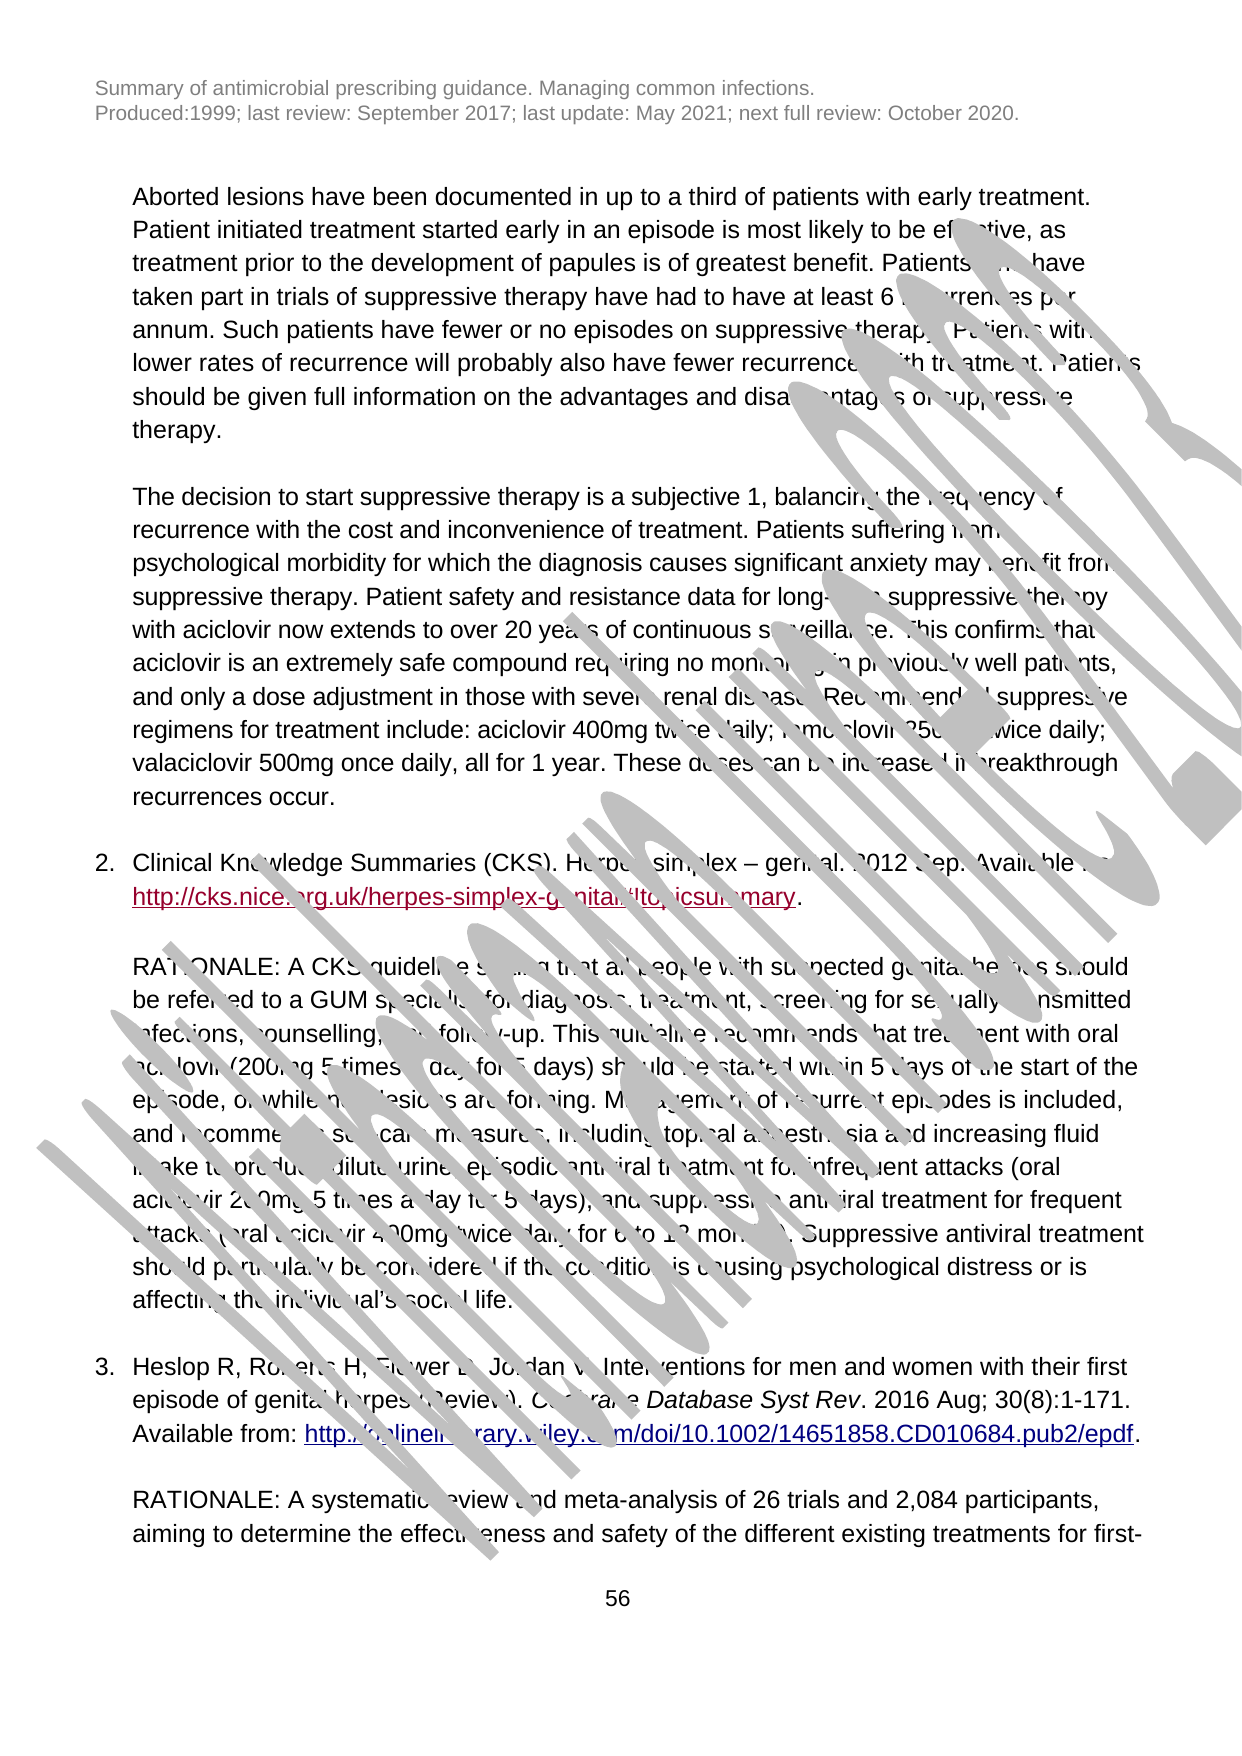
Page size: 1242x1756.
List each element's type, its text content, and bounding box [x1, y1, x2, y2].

list Clinical Knowledge Summaries (CKS). Herpes simplex – genital. 2012 Sep. Available from: http://cks.nice.org.uk/herpes-simplex-genital#!topicsummary. [94, 844, 624, 911]
list Heslop R, Roberts H, Flower D, Jordan V. Interventions for men and women with their first episode of genital herpes (Review). Cochrane Database Syst Rev. 2016 Aug; 30(8):1-171. Available from: http://onlineli- brary.wiley.com/doi/10.1002/14651858.CD010684.pub2/epdf. [579, 1348, 1147, 1448]
list Heslop R, Roberts H, Flower D, Jordan V. Interventions for men and women with their first episode of genital herpes (Review). Cochrane Database Syst Rev. 2016 Aug; 30(8):1-171. Available from: http://onlineli- brary.wiley.com/doi/10.1002/14651858.CD010684.pub2/epdf. [460, 1348, 577, 1444]
list Clinical Knowledge Summaries (CKS). Herpes simplex – genital. 2012 Sep. Available from: http://cks.nice.org.uk/herpes-simplex-genital#!topicsummary. [915, 844, 1008, 911]
list Clinical Knowledge Summaries (CKS). Herpes simplex – genital. 2012 Sep. Available from: http://cks.nice.org.uk/herpes-simplex-genital#!topicsummary. [849, 844, 961, 911]
text Aborted lesions have been documented in up to a third of patients with early treatment. Patient initiated treatment started early in an episode is most likely to be effective, as treatment prior to the development of papules is of greatest benefit. Patients who have taken part in trials of suppressive therapy have had to have at least 6 recurrences per annum. Such patients have fewer or no episodes on suppressive therapy. Patients with lower rates of recurrence will probably also have fewer recurrences with treatment. Patients should be given full information on the advantages and disadvantages of suppressive therapy. [132, 177, 1147, 444]
text RATIONALE: A CKS guideline stating that all people with suspected genital herpes should be referred to a GUM specialist for diagnosis, treatment, screening for sexually transmitted infections, counselling, and follow-up. This guideline recommends that treatment with oral aciclovir (200mg 5 times a day for 5 days) should be started within 5 days of the start of the episode, or while new lesions are forming. Management of recurrent episodes is included, and recommends self-care measures, including topical anaesthesia and increasing fluid intake to produce dilute urine, episodic antiviral treatment for infrequent attacks (oral aciclovir 200mg 5 times a day for 5 days), and suppressive antiviral treatment for frequent attacks (oral aciclovir 400mg twice daily for 6 to 12 months). Suppressive antiviral treatment should particularly be considered if the condition is causing psychological distress or is affecting the individual’s social life. [132, 1165, 267, 1314]
list Clinical Knowledge Summaries (CKS). Herpes simplex – genital. 2012 Sep. Available from: http://cks.nice.org.uk/herpes-simplex-genital#!topicsummary. [645, 844, 730, 907]
list Clinical Knowledge Summaries (CKS). Herpes simplex – genital. 2012 Sep. Available from: http://cks.nice.org.uk/herpes-simplex-genital#!topicsummary. [686, 844, 851, 911]
text RATIONALE: A CKS guideline stating that all people with suspected genital herpes should be referred to a GUM specialist for diagnosis, treatment, screening for sexually transmitted infections, counselling, and follow-up. This guideline recommends that treatment with oral aciclovir (200mg 5 times a day for 5 days) should be started within 5 days of the start of the episode, or while new lesions are forming. Management of recurrent episodes is included, and recommends self-care measures, including topical anaesthesia and increasing fluid intake to produce dilute urine, episodic antiviral treatment for infrequent attacks (oral aciclovir 200mg 5 times a day for 5 days), and suppressive antiviral treatment for frequent attacks (oral aciclovir 400mg twice daily for 6 to 12 months). Suppressive antiviral treatment should particularly be considered if the condition is causing psychological distress or is affecting the individual’s social life. [132, 948, 524, 1314]
text The decision to start suppressive therapy is a subjective 1, balancing the frequency of recurrence with the cost and inconvenience of treatment. Patients suffering from psychological morbidity for which the diagnosis causes significant anxiety may benefit from suppressive therapy. Patient safety and resistance data for long-term suppressive therapy with aciclovir now extends to over 20 years of continuous surveillance. This confirms that aciclovir is an extremely safe compound requiring no monitoring in previously well patients, and only a dose adjustment in those with severe renal disease. Recommended suppressive regimens for treatment include: aciclovir 400mg twice daily; famciclovir 250mg twice daily; valaciclovir 500mg once daily, all for 1 year. These doses can be increased if breakthrough recurrences occur. [132, 477, 1147, 811]
list Heslop R, Roberts H, Flower D, Jordan V. Interventions for men and women with their first episode of genital herpes (Review). Cochrane Database Syst Rev. 2016 Aug; 30(8):1-171. Available from: http://onlineli- brary.wiley.com/doi/10.1002/14651858.CD010684.pub2/epdf. [512, 1348, 607, 1404]
text RATIONALE: A CKS guideline stating that all people with suspected genital herpes should be referred to a GUM specialist for diagnosis, treatment, screening for sexually transmitted infections, counselling, and follow-up. This guideline recommends that treatment with oral aciclovir (200mg 5 times a day for 5 days) should be started within 5 days of the start of the episode, or while new lesions are forming. Management of recurrent episodes is included, and recommends self-care measures, including topical anaesthesia and increasing fluid intake to produce dilute urine, episodic antiviral treatment for infrequent attacks (oral aciclovir 200mg 5 times a day for 5 days), and suppressive antiviral treatment for frequent attacks (oral aciclovir 400mg twice daily for 6 to 12 months). Suppressive antiviral treatment should particularly be considered if the condition is causing psychological distress or is affecting the individual’s social life. [355, 948, 1147, 1314]
list Clinical Knowledge Summaries (CKS). Herpes simplex – genital. 2012 Sep. Available from: http://cks.nice.org.uk/herpes-simplex-genital#!topicsummary. [806, 844, 895, 911]
list Clinical Knowledge Summaries (CKS). Herpes simplex – genital. 2012 Sep. Available from: http://cks.nice.org.uk/herpes-simplex-genital#!topicsummary. [963, 844, 1075, 911]
text RATIONALE: A CKS guideline stating that all people with suspected genital herpes should be referred to a GUM specialist for diagnosis, treatment, screening for sexually transmitted infections, counselling, and follow-up. This guideline recommends that treatment with oral aciclovir (200mg 5 times a day for 5 days) should be started within 5 days of the start of the episode, or while new lesions are forming. Management of recurrent episodes is included, and recommends self-care measures, including topical anaesthesia and increasing fluid intake to produce dilute urine, episodic antiviral treatment for infrequent attacks (oral aciclovir 200mg 5 times a day for 5 days), and suppressive antiviral treatment for frequent attacks (oral aciclovir 400mg twice daily for 6 to 12 months). Suppressive antiviral treatment should particularly be considered if the condition is causing psychological distress or is affecting the individual’s social life. [423, 1059, 665, 1304]
text RATIONALE: A CKS guideline stating that all people with suspected genital herpes should be referred to a GUM specialist for diagnosis, treatment, screening for sexually transmitted infections, counselling, and follow-up. This guideline recommends that treatment with oral aciclovir (200mg 5 times a day for 5 days) should be started within 5 days of the start of the episode, or while new lesions are forming. Management of recurrent episodes is included, and recommends self-care measures, including topical anaesthesia and increasing fluid intake to produce dilute urine, episodic antiviral treatment for infrequent attacks (oral aciclovir 200mg 5 times a day for 5 days), and suppressive antiviral treatment for frequent attacks (oral aciclovir 400mg twice daily for 6 to 12 months). Suppressive antiviral treatment should particularly be considered if the condition is causing psychological distress or is affecting the individual’s social life. [287, 1167, 457, 1314]
text RATIONALE: A CKS guideline stating that all people with suspected genital herpes should be referred to a GUM specialist for diagnosis, treatment, screening for sexually transmitted infections, counselling, and follow-up. This guideline recommends that treatment with oral aciclovir (200mg 5 times a day for 5 days) should be started within 5 days of the start of the episode, or while new lesions are forming. Management of recurrent episodes is included, and recommends self-care measures, including topical anaesthesia and increasing fluid intake to produce dilute urine, episodic antiviral treatment for infrequent attacks (oral aciclovir 200mg 5 times a day for 5 days), and suppressive antiviral treatment for frequent attacks (oral aciclovir 400mg twice daily for 6 to 12 months). Suppressive antiviral treatment should particularly be considered if the condition is causing psychological distress or is affecting the individual’s social life. [132, 1080, 347, 1314]
text RATIONALE: A systematic review and meta-analysis of 26 trials and 2,084 participants, aiming to determine the effectiveness and safety of the different existing treatments for first-episode genital herpes on the duration of symptoms and time to recurrence. Aciclovir, valaciclovir, and famciclovir are competitive inhibitors of viral DNA polymerase, resulting in inhibition of viral DNA synthesis. The drugs have an excellent margin of safety because they are converted by viral thymidine kinase to the active drug only inside virally infected cells. The results from this review demonstrated that aciclovir does reduce the duration of symptoms in individuals undergoing their first episode of genital herpes (mean days reduction -3.22 days; 95% CI -5.91 to -0.54). Oral valaciclovir also showed a similar length of symptom duration when compared to aciclovir. There was however no evidence found to demonstrate that topical aciclovir reduces symptoms (mean days reduction -0.61 days; 95% CI -2.16 to 0.95; 3 RCTs; n=195); I2=56%), suggesting that topical antivirals do not reduce symptom duration for patients undergoing their first episode of genital herpes. [436, 1481, 1147, 1548]
list Heslop R, Roberts H, Flower D, Jordan V. Interventions for men and women with their first episode of genital herpes (Review). Cochrane Database Syst Rev. 2016 Aug; 30(8):1-171. Available from: http://onlineli- brary.wiley.com/doi/10.1002/14651858.CD010684.pub2/epdf. [94, 1348, 365, 1448]
text RATIONALE: A CKS guideline stating that all people with suspected genital herpes should be referred to a GUM specialist for diagnosis, treatment, screening for sexually transmitted infections, counselling, and follow-up. This guideline recommends that treatment with oral aciclovir (200mg 5 times a day for 5 days) should be started within 5 days of the start of the episode, or while new lesions are forming. Management of recurrent episodes is included, and recommends self-care measures, including topical anaesthesia and increasing fluid intake to produce dilute urine, episodic antiviral treatment for infrequent attacks (oral aciclovir 200mg 5 times a day for 5 days), and suppressive antiviral treatment for frequent attacks (oral aciclovir 400mg twice daily for 6 to 12 months). Suppressive antiviral treatment should particularly be considered if the condition is causing psychological distress or is affecting the individual’s social life. [179, 948, 637, 1314]
list Heslop R, Roberts H, Flower D, Jordan V. Interventions for men and women with their first episode of genital herpes (Review). Cochrane Database Syst Rev. 2016 Aug; 30(8):1-171. Available from: http://onlineli- brary.wiley.com/doi/10.1002/14651858.CD010684.pub2/epdf. [398, 1348, 534, 1444]
text RATIONALE: A CKS guideline stating that all people with suspected genital herpes should be referred to a GUM specialist for diagnosis, treatment, screening for sexually transmitted infections, counselling, and follow-up. This guideline recommends that treatment with oral aciclovir (200mg 5 times a day for 5 days) should be started within 5 days of the start of the episode, or while new lesions are forming. Management of recurrent episodes is included, and recommends self-care measures, including topical anaesthesia and increasing fluid intake to produce dilute urine, episodic antiviral treatment for infrequent attacks (oral aciclovir 200mg 5 times a day for 5 days), and suppressive antiviral treatment for frequent attacks (oral aciclovir 400mg twice daily for 6 to 12 months). Suppressive antiviral treatment should particularly be considered if the condition is causing psychological distress or is affecting the individual’s social life. [371, 1115, 590, 1314]
list Heslop R, Roberts H, Flower D, Jordan V. Interventions for men and women with their first episode of genital herpes (Review). Cochrane Database Syst Rev. 2016 Aug; 30(8):1-171. Available from: http://onlineli- brary.wiley.com/doi/10.1002/14651858.CD010684.pub2/epdf. [316, 1348, 451, 1444]
list Clinical Knowledge Summaries (CKS). Herpes simplex – genital. 2012 Sep. Available from: http://cks.nice.org.uk/herpes-simplex-genital#!topicsummary. [1029, 844, 1147, 911]
